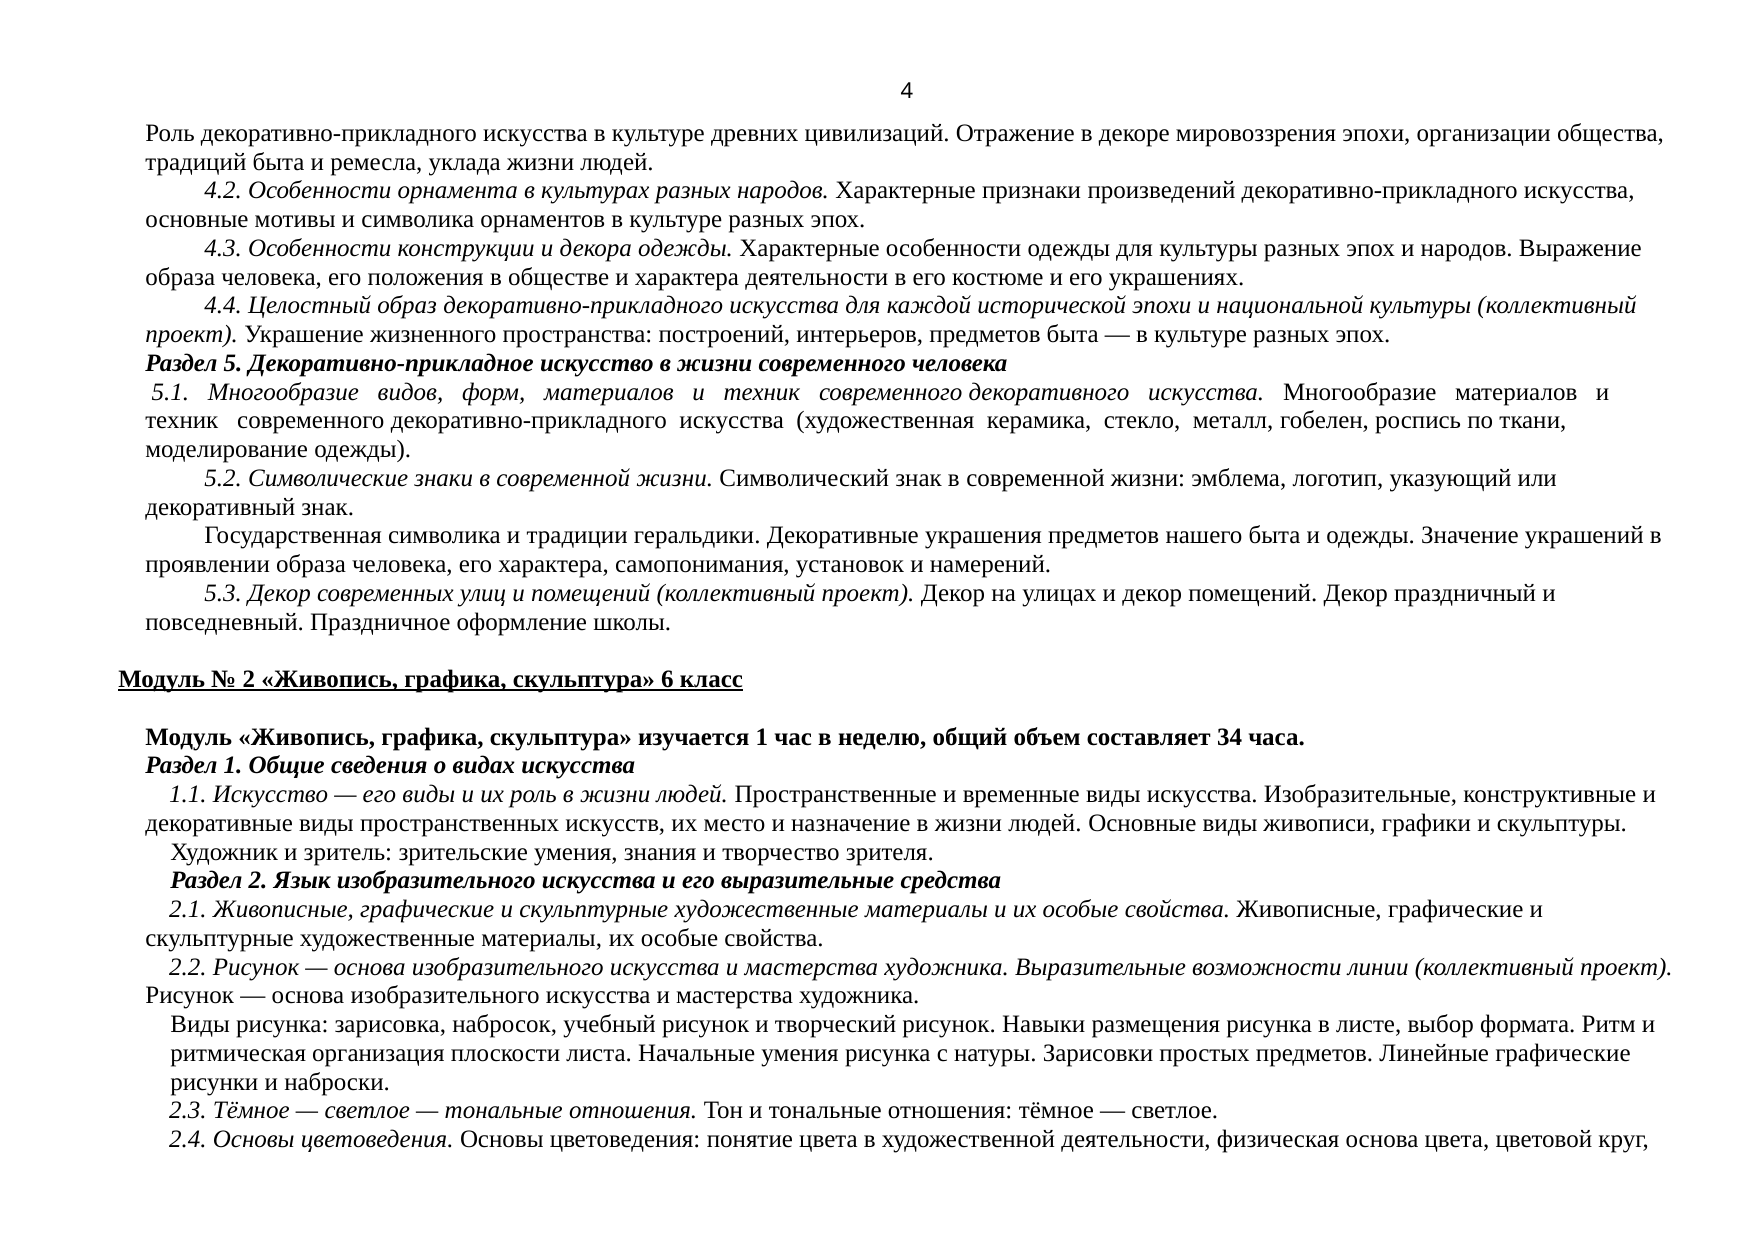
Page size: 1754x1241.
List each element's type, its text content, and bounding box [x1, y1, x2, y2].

text Раздел 1. Общие сведения о видах искусства [145, 751, 1693, 779]
text 4.4. Целостный образ декоративно-прикладного искусства для каждой исторической эпохи и национальной культуры (коллективный проект). Украшение жизненного пространства: построений, интерьеров, предметов быта — в культуре разных эпох. [145, 291, 1695, 348]
text Раздел 5. Декоративно-прикладное искусство в жизни современного человека [145, 348, 1695, 377]
text 4.3. Особенности конструкции и декора одежды. Характерные особенности одежды для культуры разных эпох и народов. Выражение образа человека, его положения в обществе и характера деятельности в его костюме и его украшениях. [145, 233, 1695, 291]
text 1.1. Искусство — его виды и их роль в жизни людей. Пространственные и временные виды искусства. Изобразительные, конструктивные и декоративные виды пространственных искусств, их место и назначение в жизни людей. Основные виды живописи, графики и скульптуры. [145, 779, 1695, 837]
text 2.1. Живописные, графические и скульптурные художественные материалы и их особые свойства. Живописные, графические и скульптурные художественные материалы, их особые свойства. [145, 894, 1695, 952]
text Художник и зритель: зрительские умения, знания и творчество зрителя. [170, 837, 1695, 866]
text 2.4. Основы цветоведения. Основы цветоведения: понятие цвета в художественной деятельности, физическая основа цвета, цветовой круг, [145, 1124, 1695, 1153]
text Модуль № 2 «Живопись, графика, скульптура» 6 класс [118, 664, 1722, 693]
text Виды рисунка: зарисовка, набросок, учебный рисунок и творческий рисунок. Навыки размещения рисунка в листе, выбор формата. Ритм и ритмическая организация плоскости листа. Начальные умения рисунка с натуры. Зарисовки простых предметов. Линейные графические рисунки и наброски. [170, 1009, 1695, 1096]
text Государственная символика и традиции геральдики. Декоративные украшения предметов нашего быта и одежды. Значение украшений в проявлении образа человека, его характера, самопонимания, установок и намерений. [145, 521, 1695, 578]
text Роль декоративно-прикладного искусства в культуре древних цивилизаций. Отражение в декоре мировоззрения эпохи, организации общества, традиций быта и ремесла, уклада жизни людей. [145, 118, 1695, 176]
text Раздел 2. Язык изобразительного искусства и его выразительные средства [170, 866, 1695, 894]
text 5.3. Декор современных улиц и помещений (коллективный проект). Декор на улицах и декор помещений. Декор праздничный и повседневный. Праздничное оформление школы. [145, 578, 1695, 636]
text 2.2. Рисунок — основа изобразительного искусства и мастерства художника. Выразительные возможности линии (коллективный проект). Рисунок — основа изобразительного искусства и мастерства художника. [145, 952, 1695, 1009]
text 5.2. Символические знаки в современной жизни. Символический знак в современной жизни: эмблема, логотип, указующий или декоративный знак. [145, 463, 1695, 521]
text 2.3. Тёмное — светлое — тональные отношения. Тон и тональные отношения: тёмное — светлое. [145, 1096, 1695, 1124]
text 5.1. Многообразие видов, форм, материалов и техник современного декоративного искусства. Многообразие материалов и техник современного декоративно-прикладного искусства (художественная керамика, стекло, металл, гобелен, роспись по ткани, моделирование одежды). [145, 377, 1695, 463]
text Модуль «Живопись, графика, скульптура» изучается 1 час в неделю, общий объем составляет 34 часа. [145, 722, 1693, 751]
text 4.2. Особенности орнамента в культурах разных народов. Характерные признаки произведений декоративно-прикладного искусства, основные мотивы и символика орнаментов в культуре разных эпох. [145, 176, 1695, 233]
